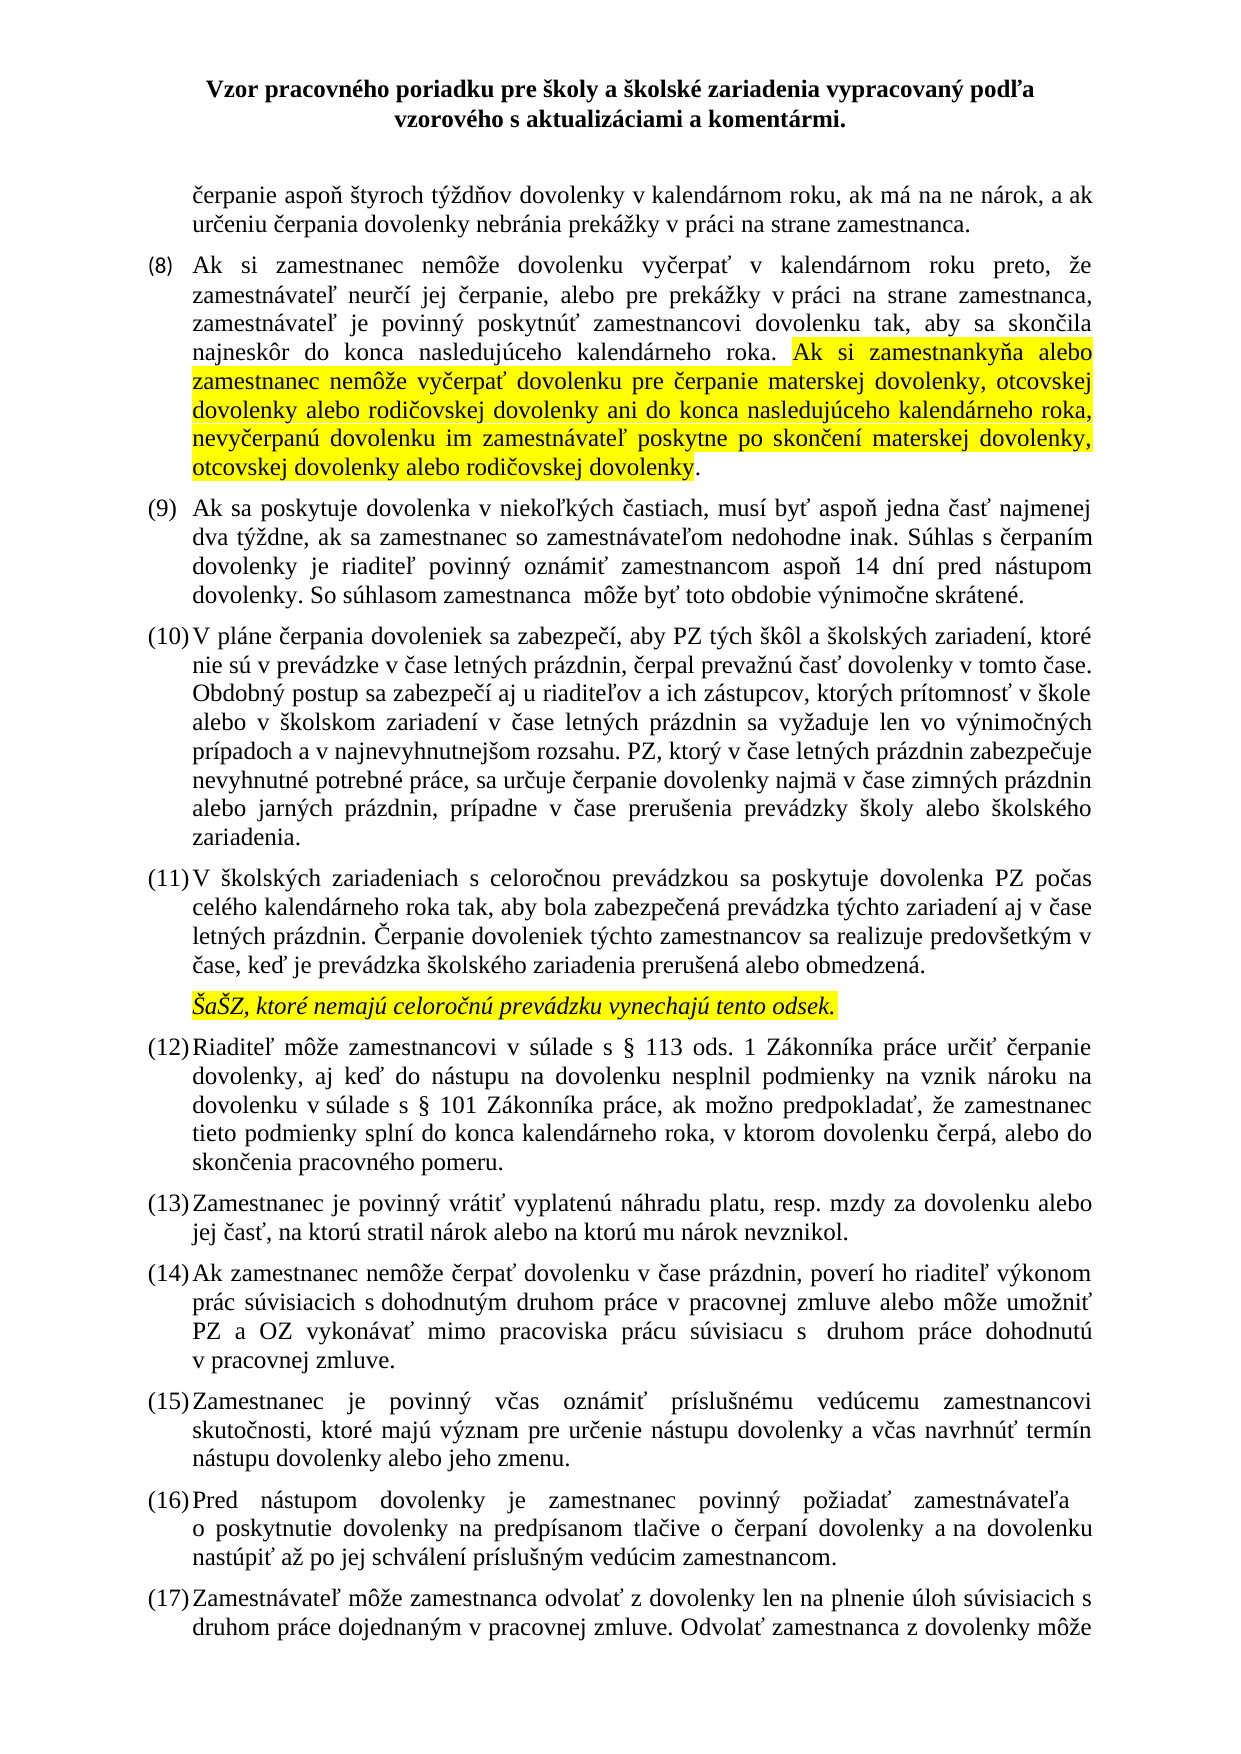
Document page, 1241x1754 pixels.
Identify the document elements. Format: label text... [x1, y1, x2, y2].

list Ak sa poskytuje dovolenka v niekoľkých častiach, musí byť aspoň jedna časť najmenej dva týždne, ak sa zamestnanec so zamestnávateľom nedohodne inak. Súhlas s čerpaním dovolenky je riaditeľ povinný oznámiť zamestnancom aspoň 14 dní pred nástupom dovolenky. So súhlasom zamestnanca môže byť toto obdobie výnimočne skrátené. [148, 493, 1093, 608]
list V školských zariadeniach s celoročnou prevádzkou sa poskytuje dovolenka PZ počas celého kalendárneho roka tak, aby bola zabezpečená prevádzka týchto zariadení aj v čase letných prázdnin. Čerpanie dovoleniek týchto zamestnancov sa realizuje predovšetkým v čase, keď je prevádzka školského zariadenia prerušená alebo obmedzená. [148, 863, 1093, 978]
list Zamestnávateľ môže zamestnanca odvolať z dovolenky len na plnenie úloh súvisiacich s druhom práce dojednaným v pracovnej zmluve. Odvolať zamestnanca z dovolenky môže [148, 1583, 1093, 1641]
list čerpanie aspoň štyroch týždňov dovolenky v kalendárnom roku, ak má na ne nárok, a ak určeniu čerpania dovolenky nebránia prekážky v práci na strane zamestnanca. [148, 181, 1093, 238]
list Ak zamestnanec nemôže čerpať dovolenku v čase prázdnin, poverí ho riaditeľ výkonom prác súvisiacich s dohodnutým druhom práce v pracovnej zmluve alebo môže umožniť PZ a OZ vykonávať mimo pracoviska prácu súvisiacu s druhom práce dohodnutú v pracovnej zmluve. [148, 1258, 1093, 1373]
list Riaditeľ môže zamestnancovi v súlade s § 113 ods. 1 Zákonníka práce určiť čerpanie dovolenky, aj keď do nástupu na dovolenku nesplnil podmienky na vznik nároku na dovolenku v súlade s § 101 Zákonníka práce, ak možno predpokladať, že zamestnanec tieto podmienky splní do konca kalendárneho roka, v ktorom dovolenku čerpá, alebo do skončenia pracovného pomeru. [148, 1032, 1093, 1176]
list Zamestnanec je povinný vrátiť vyplatenú náhradu platu, resp. mzdy za dovolenku alebo jej časť, na ktorú stratil nárok alebo na ktorú mu nárok nevznikol. [148, 1188, 1093, 1246]
list Ak si zamestnanec nemôže dovolenku vyčerpať v kalendárnom roku preto, že zamestnávateľ neurčí jej čerpanie, alebo pre prekážky v práci na strane zamestnanca, zamestnávateľ je povinný poskytnúť zamestnancovi dovolenku tak, aby sa skončila najneskôr do konca nasledujúceho kalendárneho roka. Ak si zamestnankyňa alebo zamestnanec nemôže vyčerpať dovolenku pre čerpanie materskej dovolenky, otcovskej dovolenky alebo rodičovskej dovolenky ani do konca nasledujúceho kalendárneho roka, nevyčerpanú dovolenku im zamestnávateľ poskytne po skončení materskej dovolenky, otcovskej dovolenky alebo rodičovskej dovolenky. [148, 251, 1093, 481]
list Zamestnanec je povinný včas oznámiť príslušnému vedúcemu zamestnancovi skutočnosti, ktoré majú význam pre určenie nástupu dovolenky a včas navrhnúť termín nástupu dovolenky alebo jeho zmenu. [148, 1386, 1093, 1472]
list Pred nástupom dovolenky je zamestnanec povinný požiadať zamestnávateľa o poskytnutie dovolenky na predpísanom tlačive o čerpaní dovolenky a na dovolenku nastúpiť až po jej schválení príslušným vedúcim zamestnancom. [148, 1485, 1093, 1571]
list V pláne čerpania dovoleniek sa zabezpečí, aby PZ tých škôl a školských zariadení, ktoré nie sú v prevádzke v čase letných prázdnin, čerpal prevažnú časť dovolenky v tomto čase. Obdobný postup sa zabezpečí aj u riaditeľov a ich zástupcov, ktorých prítomnosť v škole alebo v školskom zariadení v čase letných prázdnin sa vyžaduje len vo výnimočných prípadoch a v najnevyhnutnejšom rozsahu. PZ, ktorý v čase letných prázdnin zabezpečuje nevyhnutné potrebné práce, sa určuje čerpanie dovolenky najmä v čase zimných prázdnin alebo jarných prázdnin, prípadne v čase prerušenia prevádzky školy alebo školského zariadenia. [148, 621, 1093, 851]
text ŠaŠZ, ktoré nemajú celoročnú prevádzku vynechajú tento odsek. [192, 991, 1093, 1020]
